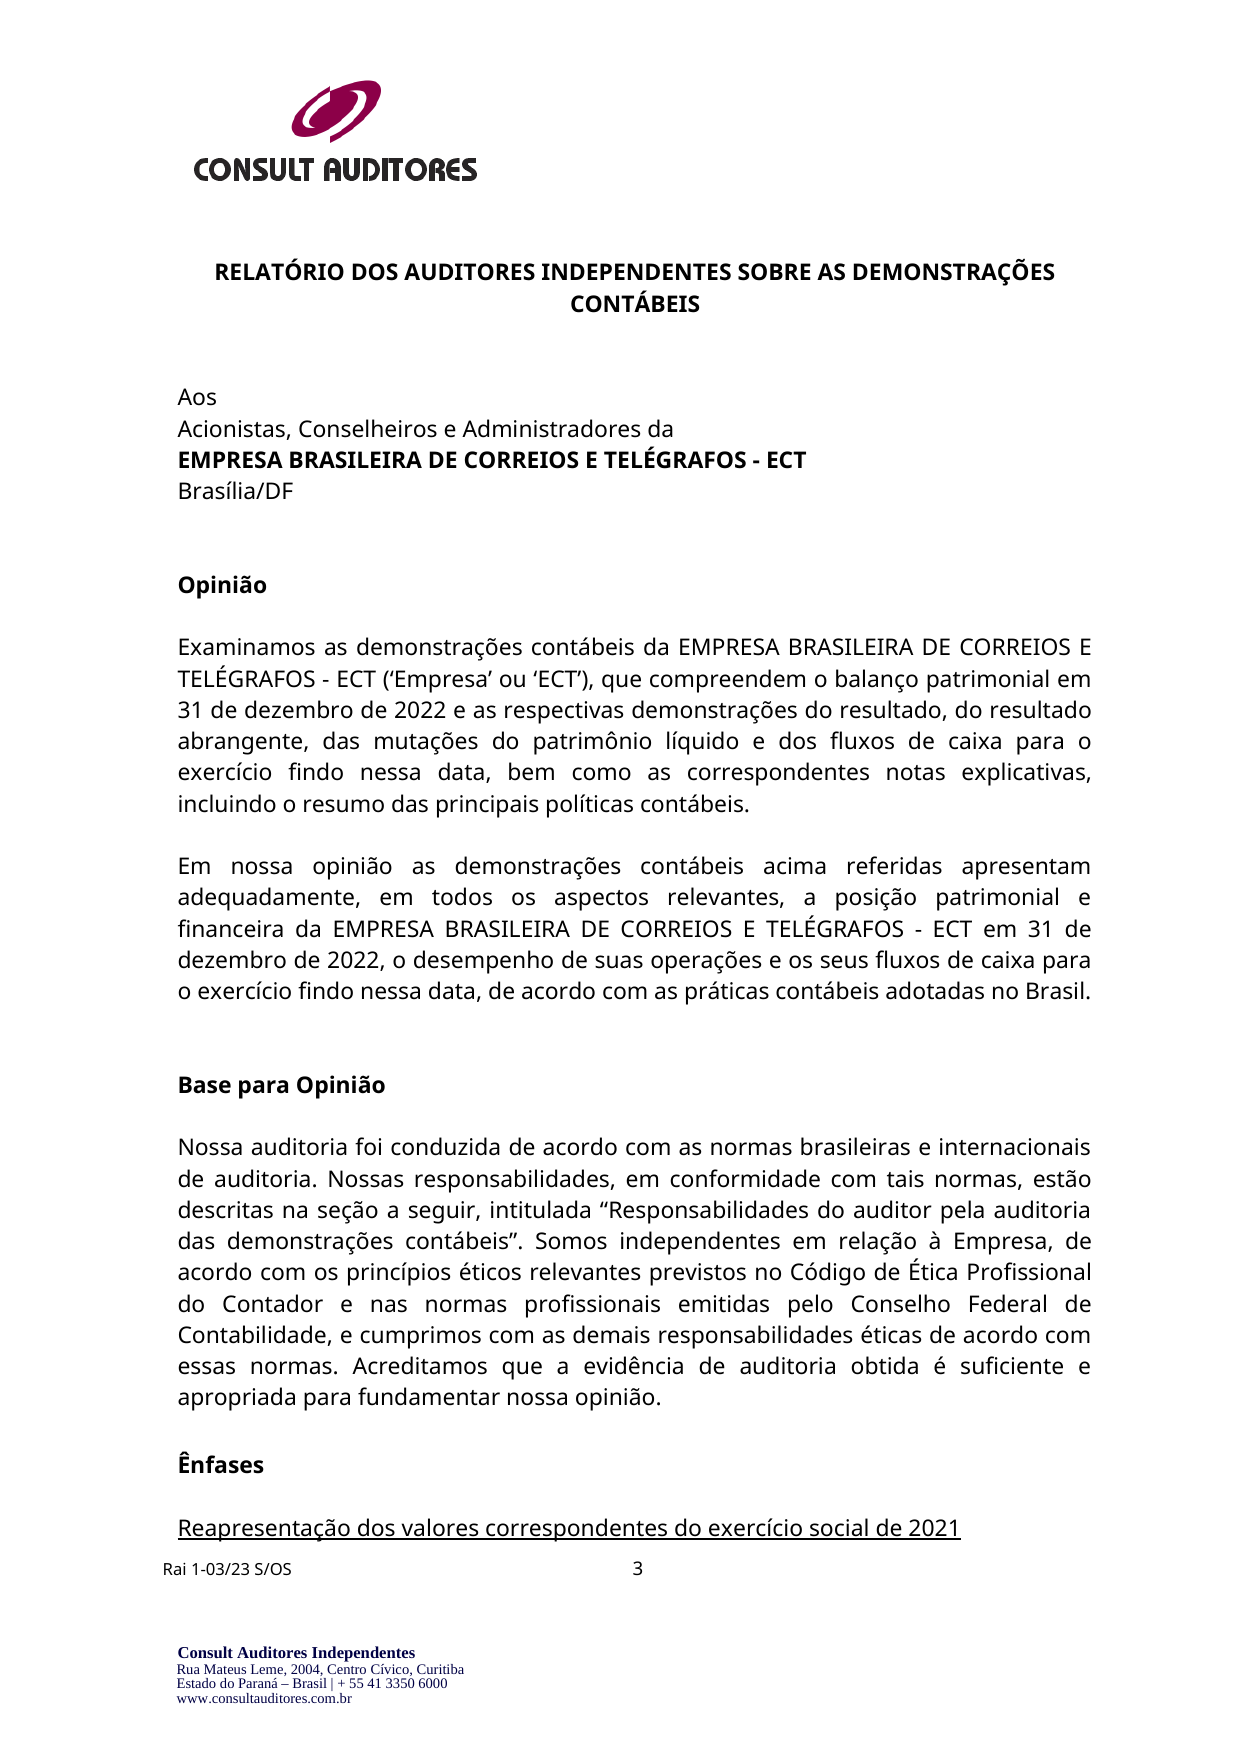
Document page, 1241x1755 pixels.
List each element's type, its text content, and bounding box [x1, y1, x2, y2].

text Acionistas, Conselheiros e Administradores da [177, 412, 1093, 444]
text Ênfases [177, 1449, 1093, 1481]
text Em nossa opinião as demonstrações contábeis acima referidas apresentam adequadamente, em todos os aspectos relevantes, a posição patrimonial e financeira da EMPRESA BRASILEIRA DE CORREIOS E TELÉGRAFOS - ECT em 31 de dezembro de 2022, o desempenho de suas operações e os seus fluxos de caixa para o exercício findo nessa data, de acordo com as práticas contábeis adotadas no Brasil. [177, 850, 1093, 1006]
subtitle EMPRESA BRASILEIRA DE CORREIOS E TELÉGRAFOS - ECT [177, 444, 1093, 475]
text Brasília/DF [177, 475, 1093, 506]
text Examinamos as demonstrações contábeis da EMPRESA BRASILEIRA DE CORREIOS E TELÉGRAFOS - ECT (‘Empresa’ ou ‘ECT’), que compreendem o balanço patrimonial em 31 de dezembro de 2022 e as respectivas demonstrações do resultado, do resultado abrangente, das mutações do patrimônio líquido e dos fluxos de caixa para o exercício findo nessa data, bem como as correspondentes notas explicativas, incluindo o resumo das principais políticas contábeis. [177, 631, 1093, 819]
text Opinião [177, 569, 1093, 600]
text Nossa auditoria foi conduzida de acordo com as normas brasileiras e internacionais de auditoria. Nossas responsabilidades, em conformidade com tais normas, estão descritas na seção a seguir, intitulada “Responsabilidades do auditor pela auditoria das demonstrações contábeis”. Somos independentes em relação à Empresa, de acordo com os princípios éticos relevantes previstos no Código de Ética Profissional do Contador e nas normas profissionais emitidas pelo Conselho Federal de Contabilidade, e cumprimos com as demais responsabilidades éticas de acordo com essas normas. Acreditamos que a evidência de auditoria obtida é suficiente e apropriada para fundamentar nossa opinião. [177, 1131, 1093, 1412]
text Base para Opinião [177, 1069, 1093, 1100]
text Aos [177, 381, 1093, 412]
text Reapresentação dos valores correspondentes do exercício social de 2021 [177, 1512, 1093, 1543]
text RELATÓRIO DOS AUDITORES INDEPENDENTES SOBRE AS DEMONSTRAÇÕES CONTÁBEIS [177, 256, 1093, 319]
